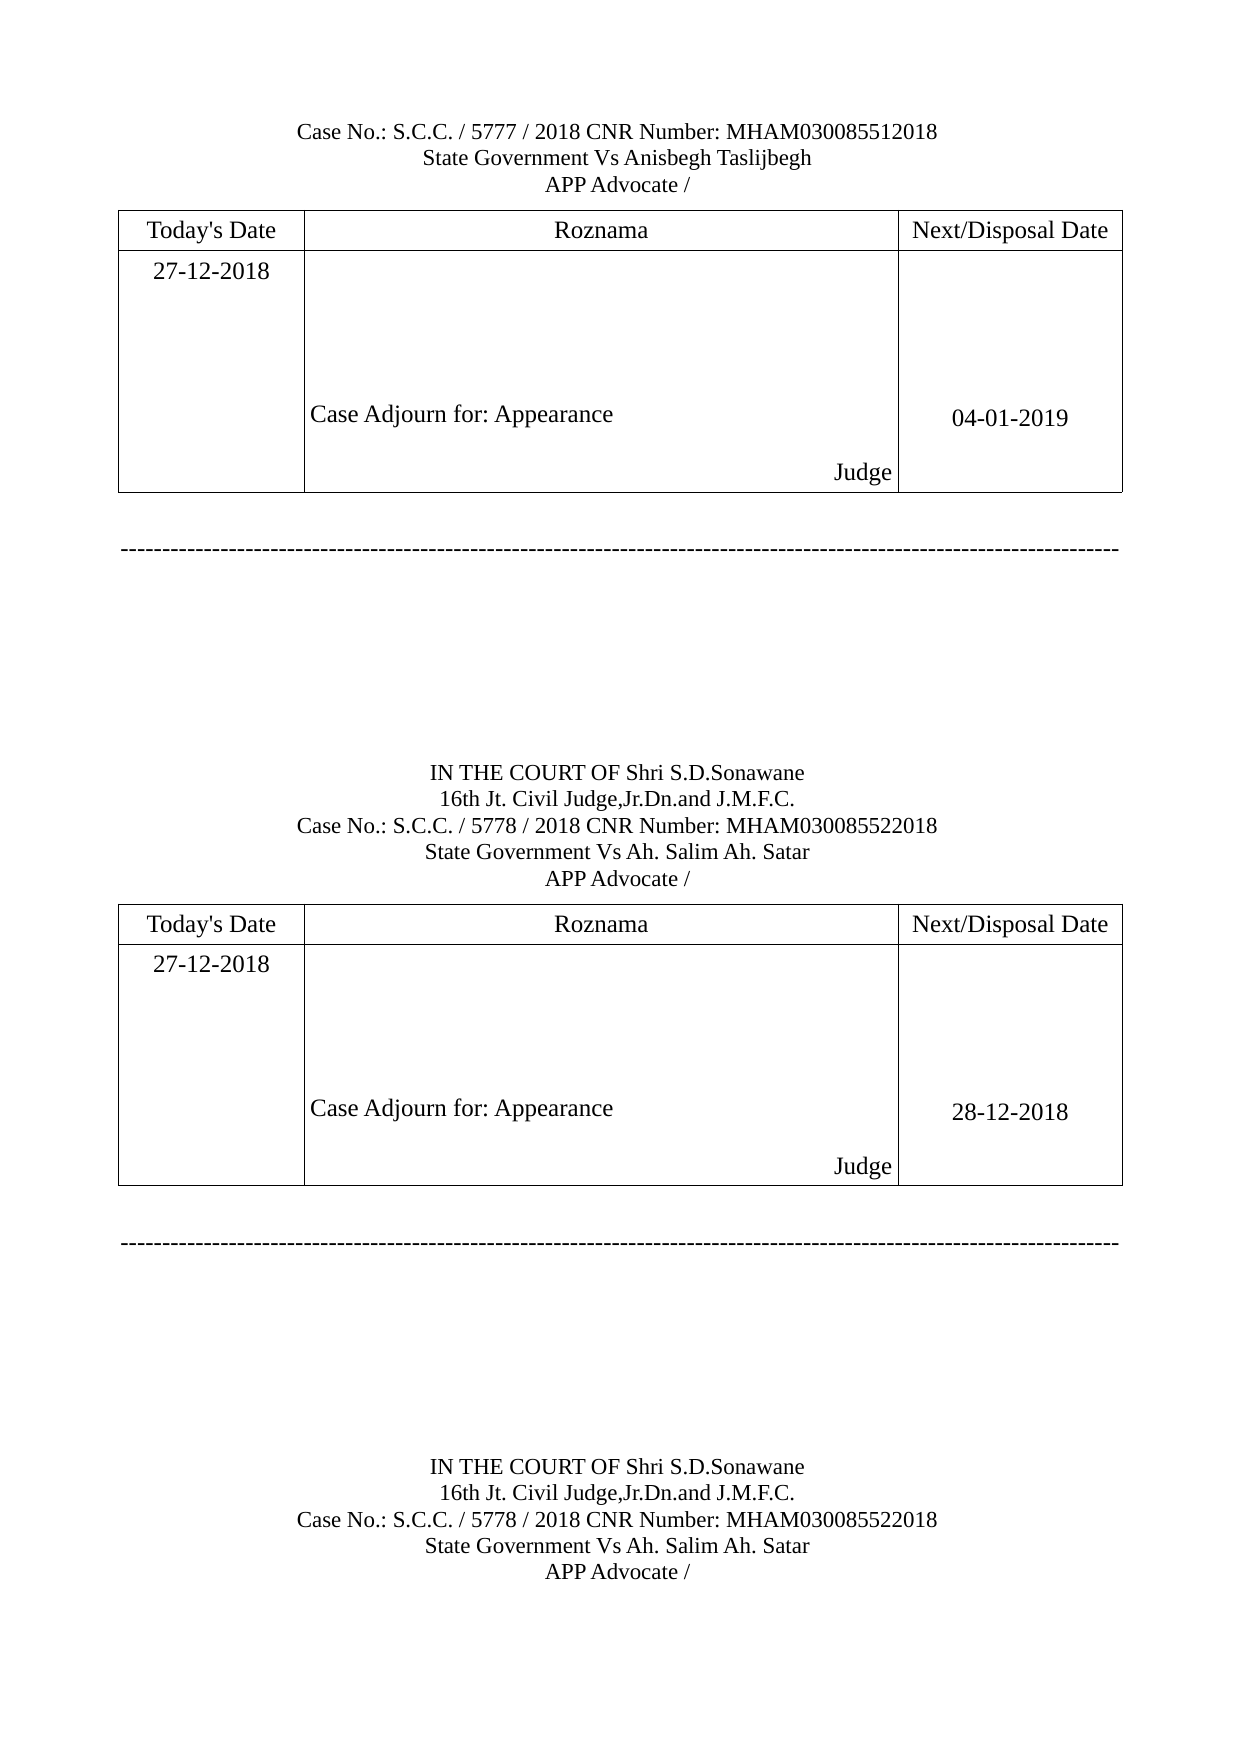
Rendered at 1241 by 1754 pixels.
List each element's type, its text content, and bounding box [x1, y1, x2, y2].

table_cell 04-01-2019 [899, 251, 1122, 492]
table_header Next/Disposal Date [899, 211, 1122, 250]
text Case No.: S.C.C. / 5777 / 2018 CNR Number: MHAM030085512018 State Government Vs Anisbegh Taslijbegh APP Advocate / [118, 118, 1122, 197]
text ------------------------------------------------------------------------------------------------------------------------ [118, 1227, 1122, 1255]
table_cell 27-12-2018 [119, 945, 304, 1185]
table_header Next/Disposal Date [899, 905, 1122, 944]
text IN THE COURT OF Shri S.D.Sonawane 16th Jt. Civil Judge,Jr.Dn.and J.M.F.C. Case No.: S.C.C. / 5778 / 2018 CNR Number: MHAM030085522018 State Government Vs Ah. Salim Ah. Satar APP Advocate / [118, 1453, 1122, 1585]
table_header Roznama [305, 211, 898, 250]
text IN THE COURT OF Shri S.D.Sonawane 16th Jt. Civil Judge,Jr.Dn.and J.M.F.C. Case No.: S.C.C. / 5778 / 2018 CNR Number: MHAM030085522018 State Government Vs Ah. Salim Ah. Satar APP Advocate / [118, 759, 1122, 891]
table_cell 27-12-2018 [119, 251, 304, 492]
table_cell Case Adjourn for: Appearance Judge [305, 945, 898, 1185]
table_header Roznama [305, 905, 898, 944]
table_header Today's Date [119, 905, 304, 944]
table_header Today's Date [119, 211, 304, 250]
text ------------------------------------------------------------------------------------------------------------------------ [118, 533, 1122, 562]
table_cell Case Adjourn for: Appearance Judge [305, 251, 898, 492]
table_cell 28-12-2018 [899, 945, 1122, 1185]
